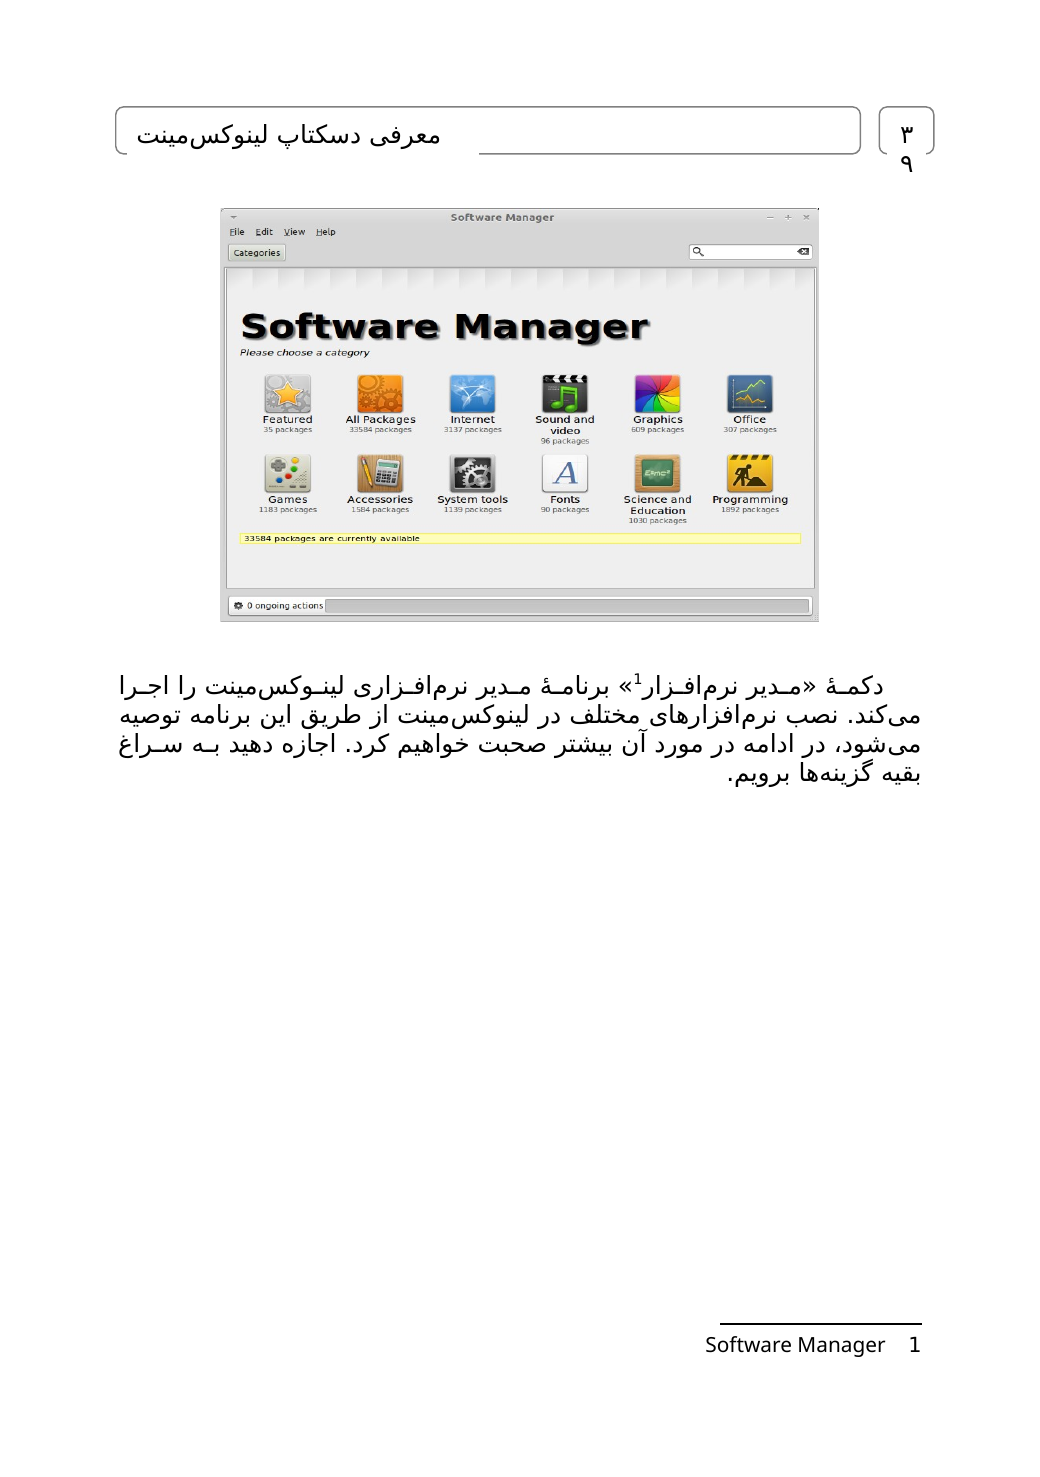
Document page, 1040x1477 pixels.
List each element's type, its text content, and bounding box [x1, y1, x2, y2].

text Software Manager [118, 1330, 921, 1358]
text دکمهٔ «مدیر نرم‌افزار» برنامهٔ مدیر نرم‌افزاری لینوکس‌مینت را اجرا می‌کند. نصب نرم‌افزارهای مختلف در لینوکس‌مینت از طریق این برنامه توصیه می‌شود، در ادامه در مورد آن بیشتر صحبت خواهیم کرد. اجازه دهید به سراغ بقیه گزینه‌ها برویم. [118, 671, 921, 787]
picture [220, 208, 819, 622]
